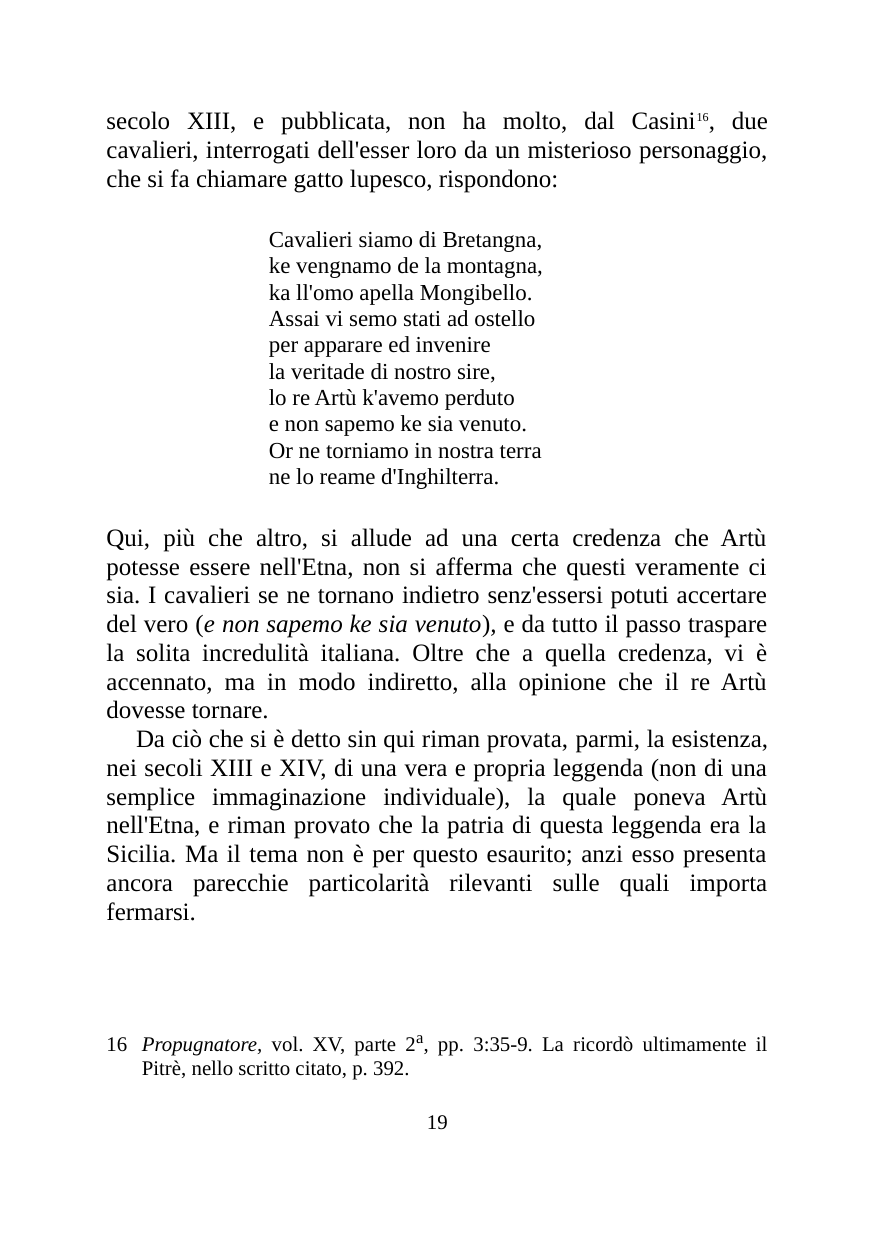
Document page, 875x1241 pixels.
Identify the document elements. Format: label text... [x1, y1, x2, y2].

text Or ne torniamo in nostra terra [239, 437, 768, 463]
text Assai vi semo stati ad ostello [239, 305, 768, 331]
text lo re Artù k'avemo perduto [239, 384, 768, 411]
text la veritade di nostro sire, [239, 358, 768, 384]
text ne lo reame d'Inghilterra. [239, 463, 768, 489]
text e non sapemo ke sia venuto. [239, 411, 768, 437]
text Da ciò che si è detto sin qui riman provata, parmi, la esistenza, nei secoli XIII e XIV, di una vera e propria leggenda (non di una semplice immaginazione individuale), la quale poneva Artù nell'Etna, e riman provato che la patria di questa leggenda era la Sicilia. Ma il tema non è per questo esaurito; anzi esso presenta ancora parecchie particolarità rilevanti sulle quali importa fermarsi. [106, 724, 768, 926]
text secolo XIII, e pubblicata, non ha molto, dal Casini, due cavalieri, interrogati dell'esser loro da un misterioso personaggio, che si fa chiamare gatto lupesco, rispondono: [106, 106, 768, 192]
text Propugnatore, vol. XV, parte 2a, pp. 3:35-9. La ricordò ultimamente il Pitrè, nello scritto citato, p. 392. [106, 1028, 768, 1080]
text Qui, più che altro, si allude ad una certa credenza che Artù potesse essere nell'Etna, non si afferma che questi veramente ci sia. I cavalieri se ne tornano indietro senz'essersi potuti accertare del vero (e non sapemo ke sia venuto), e da tutto il passo traspare la solita incredulità italiana. Oltre che a quella credenza, vi è accennato, ma in modo indiretto, alla opinione che il re Artù dovesse tornare. [106, 523, 768, 724]
text ke vengnamo de la montagna, [239, 252, 768, 279]
text per apparare ed invenire [239, 331, 768, 358]
text ka ll'omo apella Mongibello. [239, 279, 768, 305]
text Cavalieri siamo di Bretangna, [239, 226, 768, 252]
